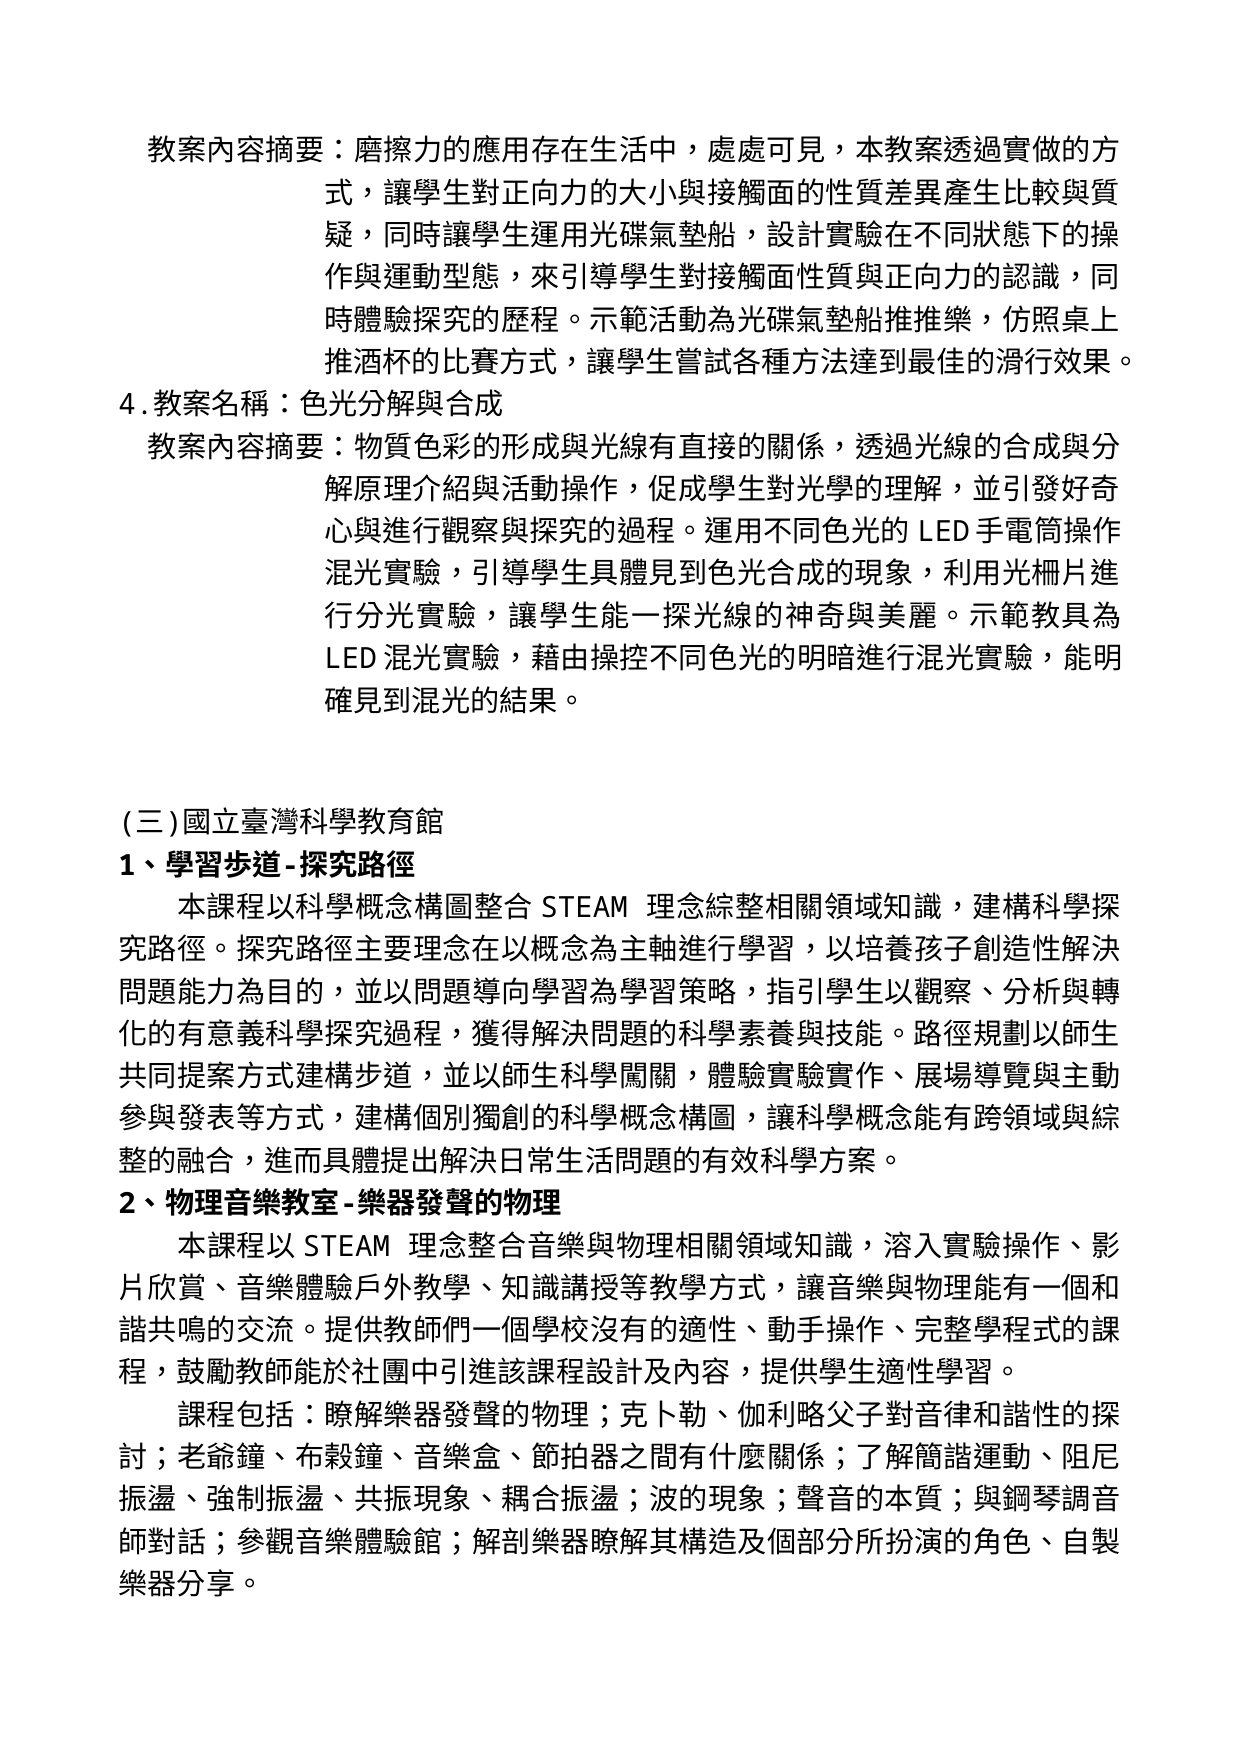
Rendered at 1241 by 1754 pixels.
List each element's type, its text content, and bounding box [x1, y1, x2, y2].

text 4.教案名稱：色光分解與合成 [118, 381, 1122, 423]
text 課程包括：瞭解樂器發聲的物理；克卜勒、伽利略父子對音律和諧性的探討；老爺鐘、布榖鐘、音樂盒、節拍器之間有什麼關係；了解簡諧運動、阻尼振盪、強制振盪、共振現象、耦合振盪；波的現象；聲音的本質；與鋼琴調音師對話；參觀音樂體驗館；解剖樂器瞭解其構造及個部分所扮演的角色、自製樂器分享。 [118, 1391, 1122, 1603]
text 1、學習歩道-探究路徑 [118, 841, 1122, 883]
text (三)國立臺灣科學教育館 [118, 799, 1122, 841]
text 本課程以STEAM 理念整合音樂與物理相關領域知識，溶入實驗操作、影片欣賞、音樂體驗戶外教學、知識講授等教學方式，讓音樂與物理能有一個和諧共鳴的交流。提供教師們一個學校沒有的適性、動手操作、完整學程式的課程，鼓勵教師能於社團中引進該課程設計及內容，提供學生適性學習。 [118, 1222, 1122, 1391]
text 教案內容摘要：物質色彩的形成與光線有直接的關係，透過光線的合成與分解原理介紹與活動操作，促成學生對光學的理解，並引發好奇心與進行觀察與探究的過程。運用不同色光的LED手電筒操作混光實驗，引導學生具體見到色光合成的現象，利用光柵片進行分光實驗，讓學生能一探光線的神奇與美麗。示範教具為LED混光實驗，藉由操控不同色光的明暗進行混光實驗，能明確見到混光的結果。 [148, 423, 1122, 719]
text 教案內容摘要：磨擦力的應用存在生活中，處處可見，本教案透過實做的方式，讓學生對正向力的大小與接觸面的性質差異產生比較與質疑，同時讓學生運用光碟氣墊船，設計實驗在不同狀態下的操作與運動型態，來引導學生對接觸面性質與正向力的認識，同時體驗探究的歷程。示範活動為光碟氣墊船推推樂，仿照桌上推酒杯的比賽方式，讓學生嘗試各種方法達到最佳的滑行效果。 [148, 127, 1122, 381]
text 2、物理音樂教室-樂器發聲的物理 [118, 1180, 1122, 1222]
text 本課程以科學概念構圖整合STEAM 理念綜整相關領域知識，建構科學探究路徑。探究路徑主要理念在以概念為主軸進行學習，以培養孩子創造性解決問題能力為目的，並以問題導向學習為學習策略，指引學生以觀察、分析與轉化的有意義科學探究過程，獲得解決問題的科學素養與技能。路徑規劃以師生共同提案方式建構步道，並以師生科學闖關，體驗實驗實作、展場導覽與主動參與發表等方式，建構個別獨創的科學概念構圖，讓科學概念能有跨領域與綜整的融合，進而具體提出解決日常生活問題的有效科學方案。 [118, 883, 1122, 1180]
